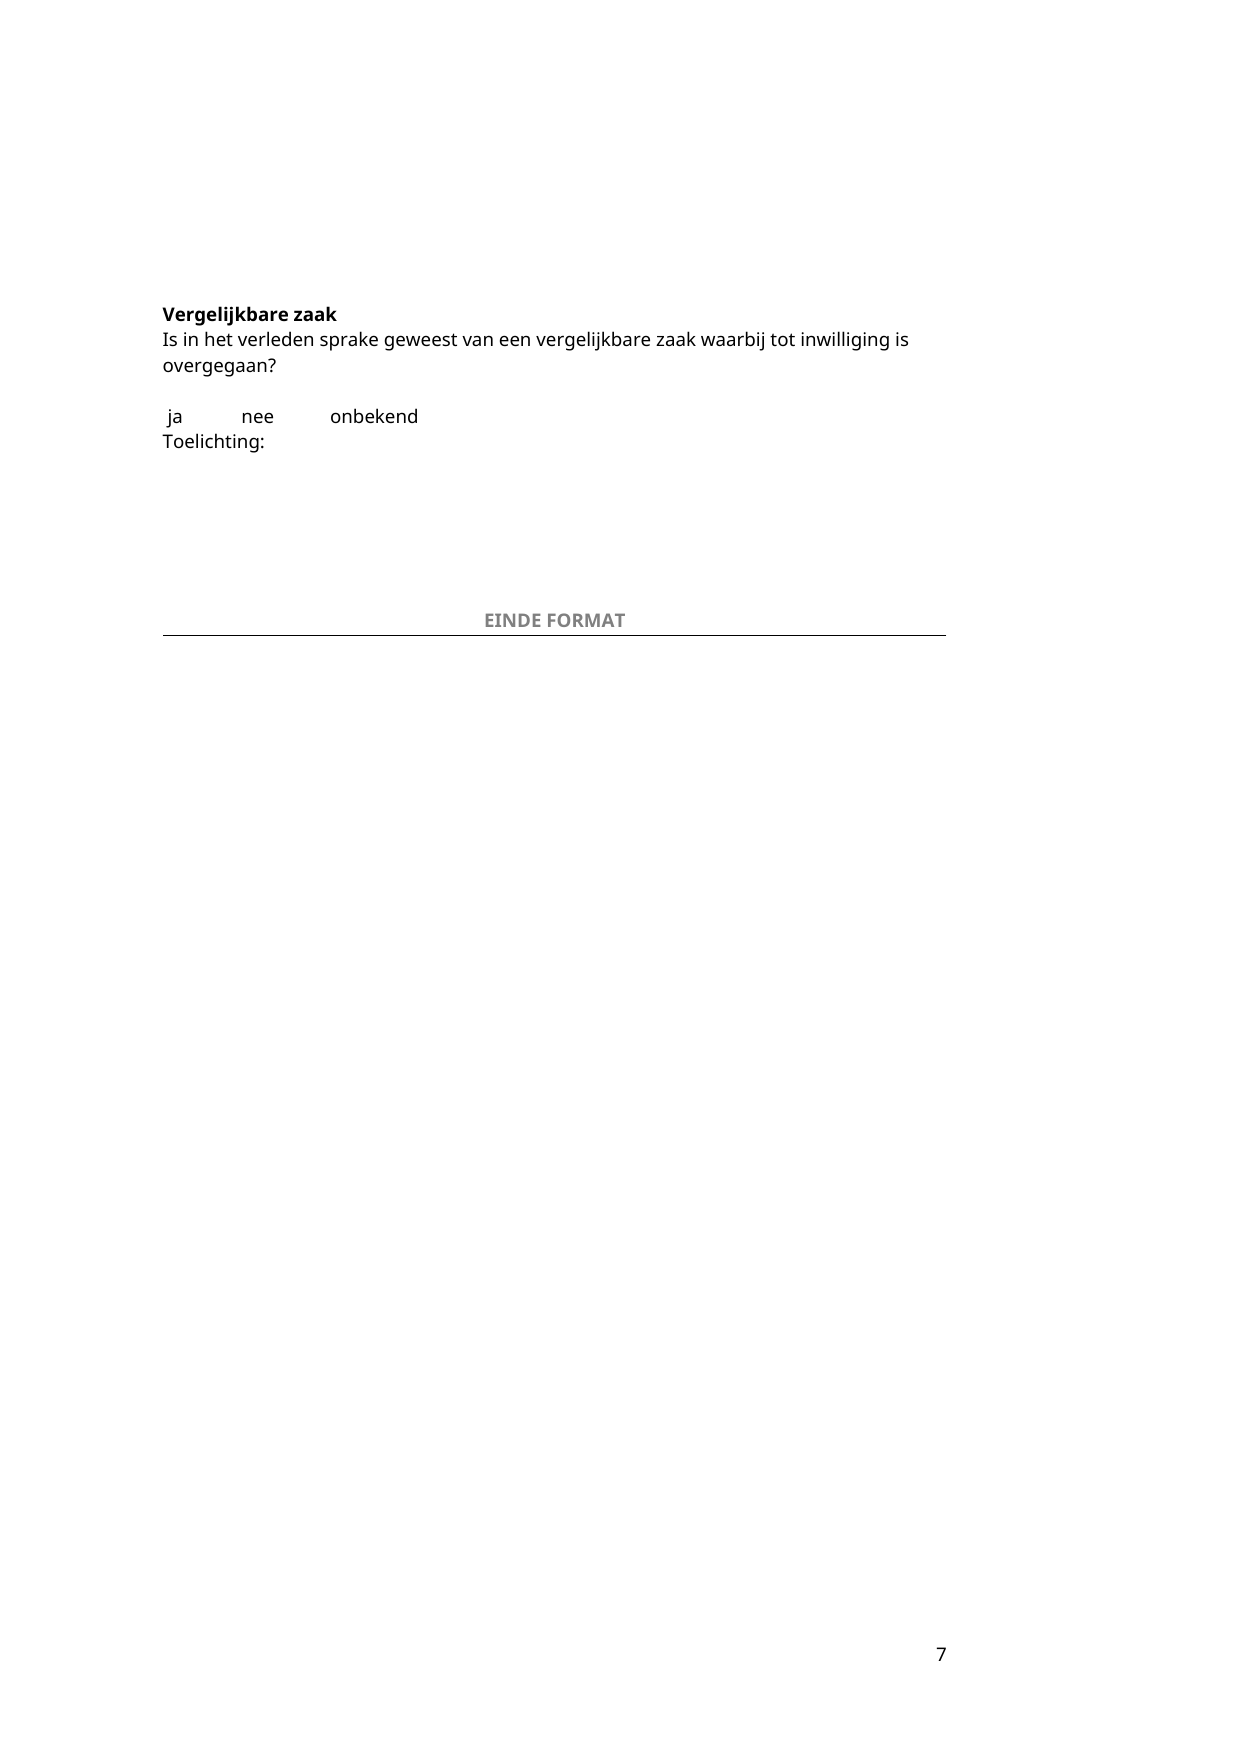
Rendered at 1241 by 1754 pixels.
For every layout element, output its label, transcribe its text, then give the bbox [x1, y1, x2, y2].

text Vergelijkbare zaak [162, 301, 946, 327]
text Is in het verleden sprake geweest van een vergelijkbare zaak waarbij tot inwilliging is overgegaan? [162, 327, 946, 378]
text EINDE FORMAT [162, 607, 946, 636]
text Toelichting: [162, 429, 946, 454]
text ja nee onbekend [162, 403, 946, 429]
